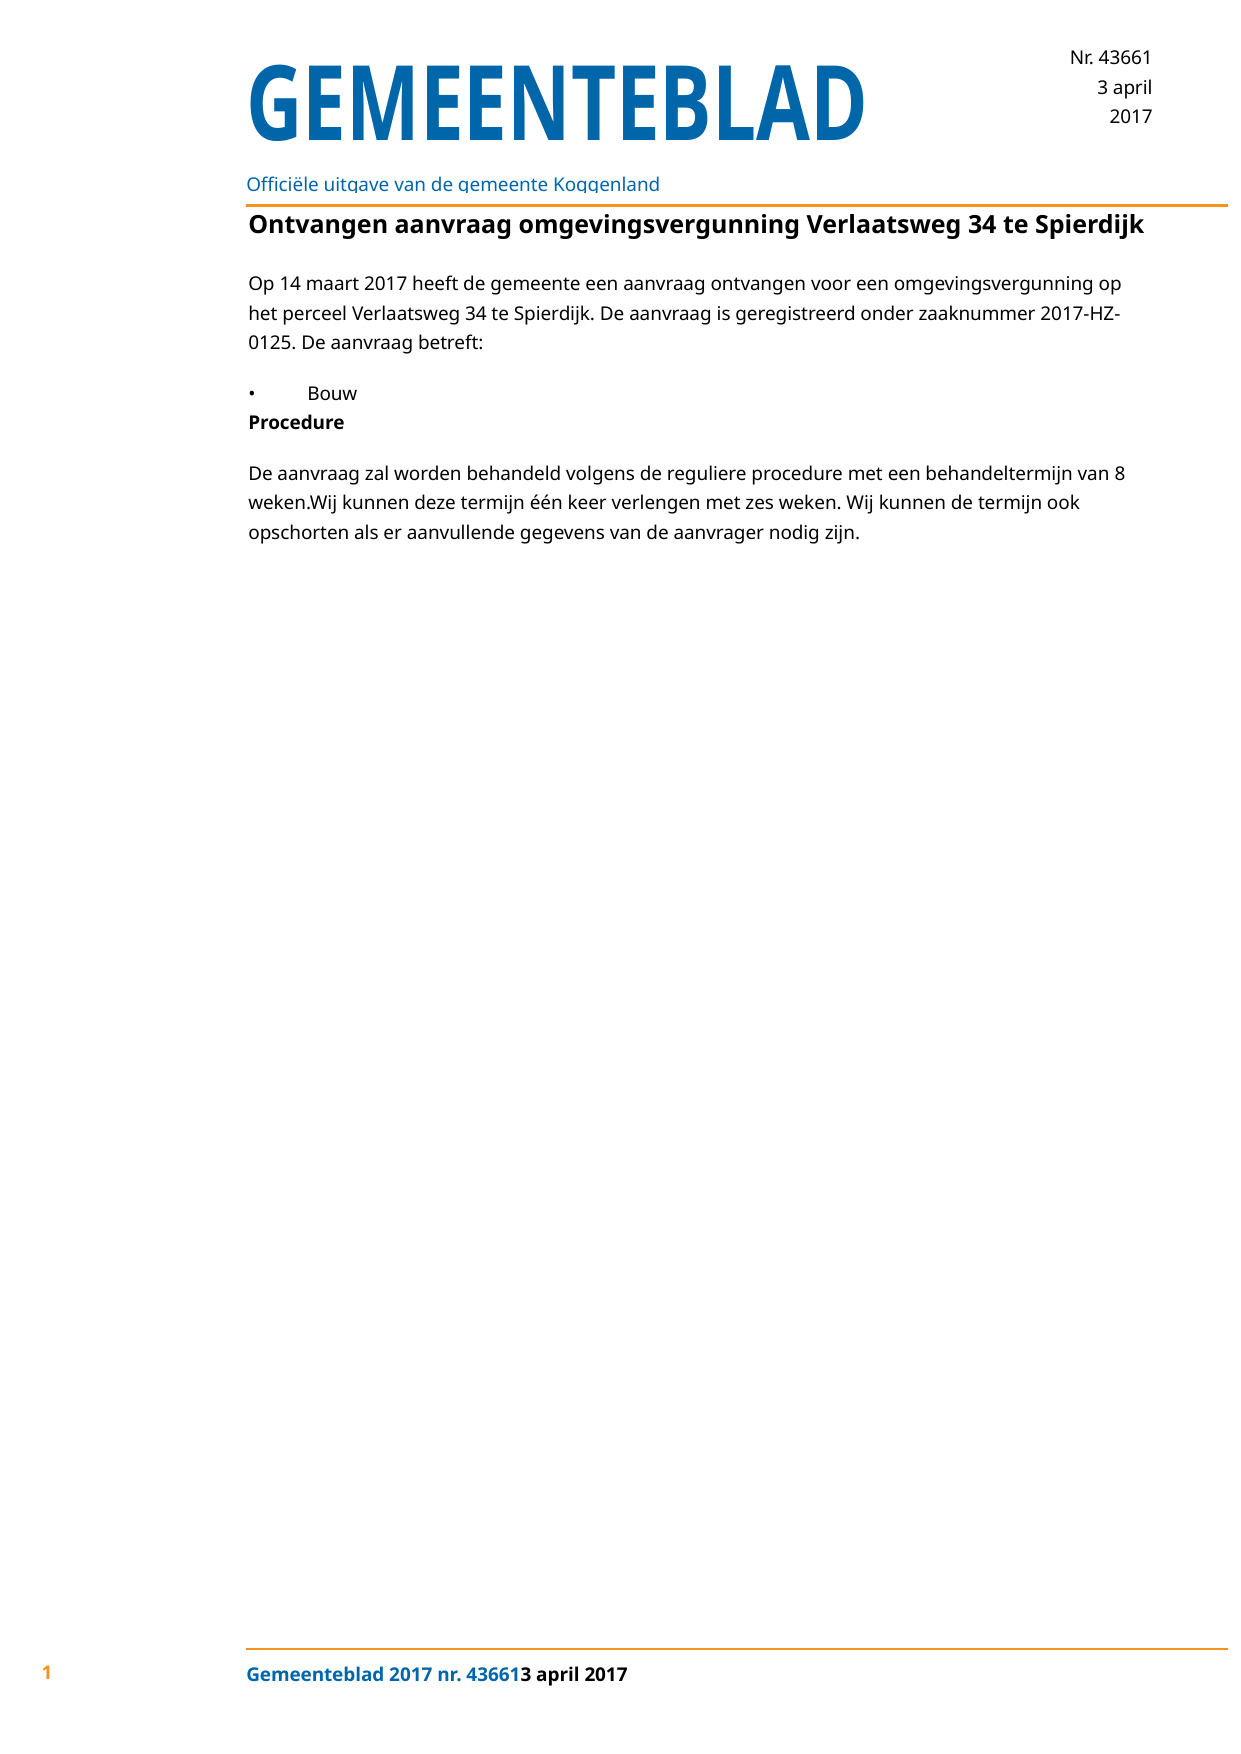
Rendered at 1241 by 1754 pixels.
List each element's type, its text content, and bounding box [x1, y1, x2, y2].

text Op 14 maart 2017 heeft de gemeente een aanvraag ontvangen voor een omgevingsvergunning op het perceel Verlaatsweg 34 te Spierdijk. De aanvraag is geregistreerd onder zaaknummer 2017-HZ-0125. De aanvraag betreft: [248, 270, 1152, 355]
text Procedure [248, 409, 1152, 435]
text Ontvangen aanvraag omgevingsvergunning Verlaatsweg 34 te Spierdijk [248, 207, 1152, 241]
picture [41, 47, 231, 172]
text De aanvraag zal worden behandeld volgens de reguliere procedure met een behandeltermijn van 8 weken.Wij kunnen deze termijn één keer verlengen met zes weken. Wij kunnen de termijn ook opschorten als er aanvullende gegevens van de aanvrager nodig zijn. [248, 460, 1152, 545]
list Bouw [248, 380, 1152, 406]
